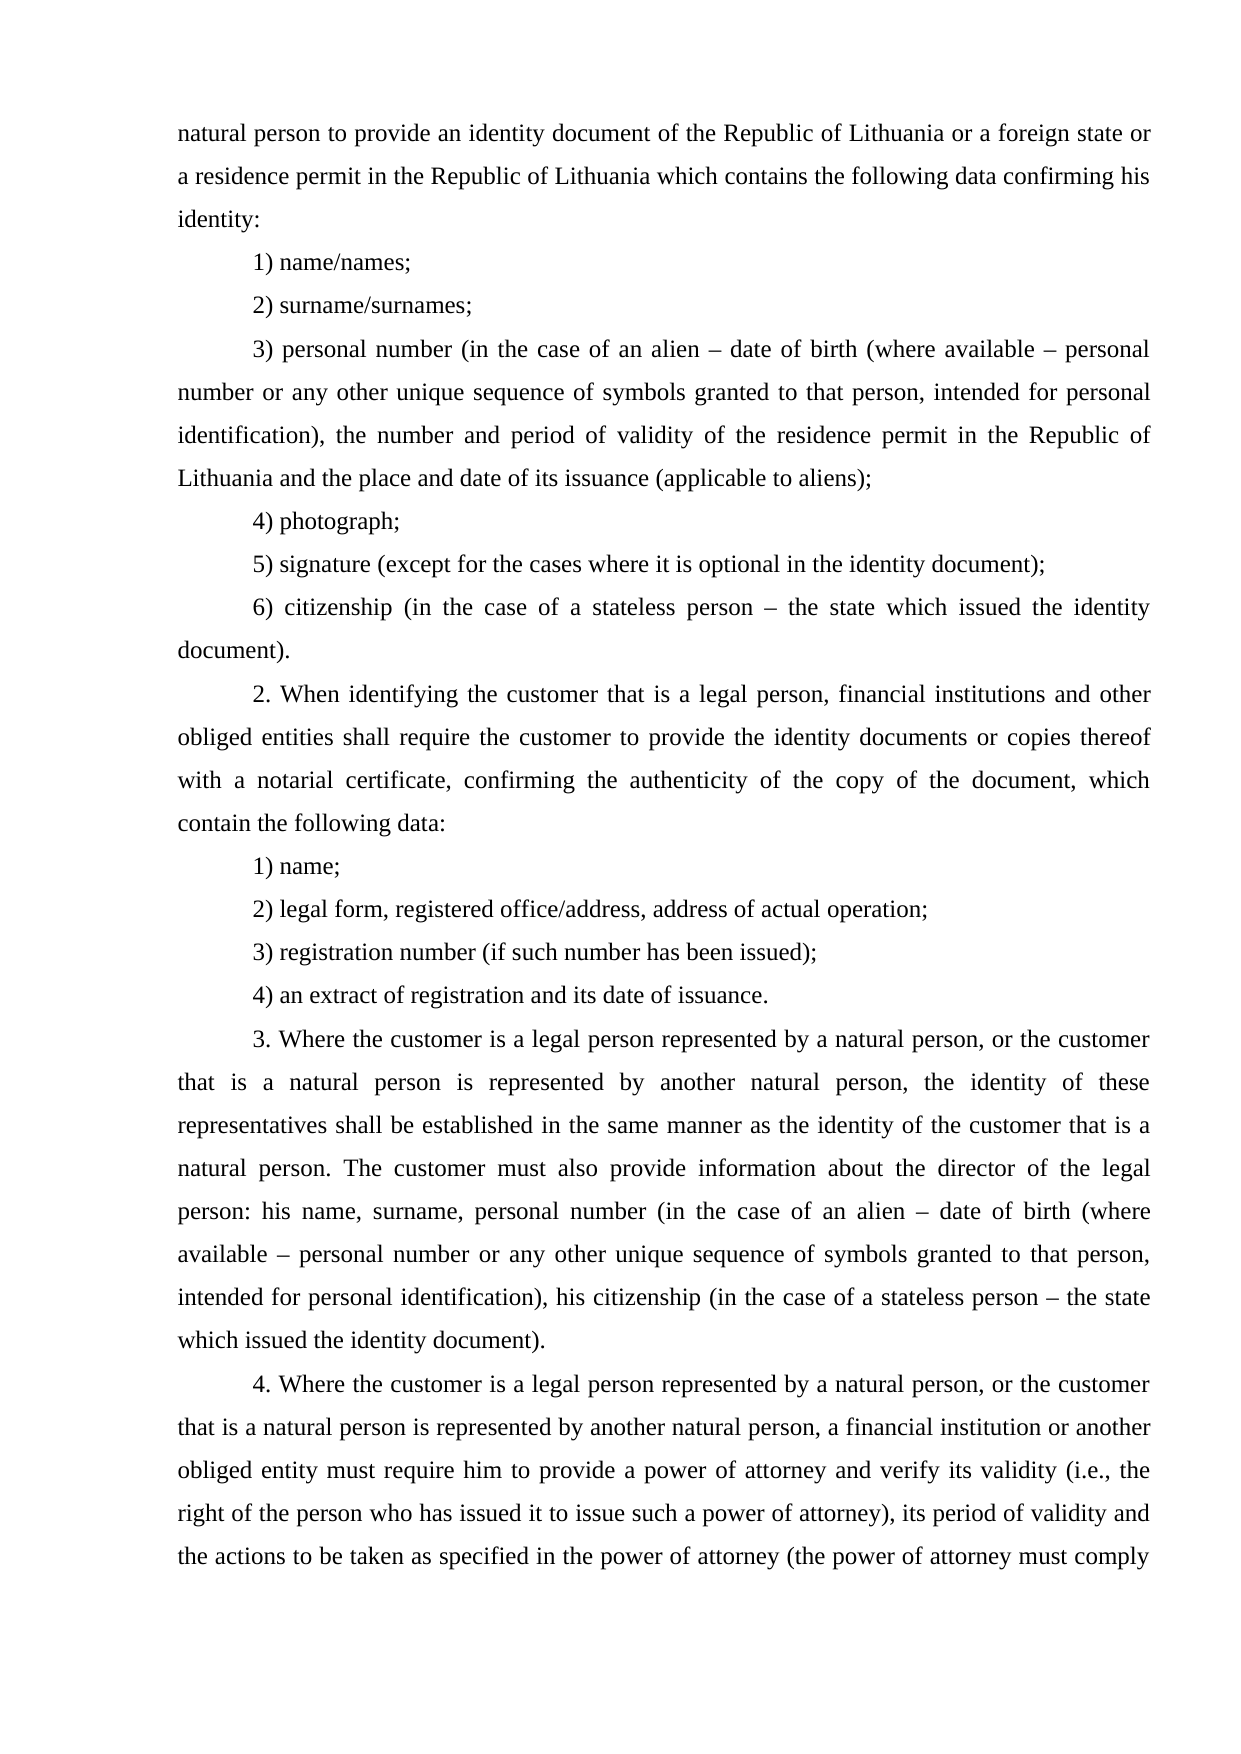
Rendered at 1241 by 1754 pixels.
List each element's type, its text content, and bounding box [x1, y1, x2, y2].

text 3) registration number (if such number has been issued); [177, 937, 1152, 966]
text 1) name; [177, 851, 1152, 880]
text 1) name/names; [177, 247, 1152, 276]
text 4) photograph; [177, 506, 1152, 535]
text natural person to provide an identity document of the Republic of Lithuania or a foreign state or a residence permit in the Republic of Lithuania which contains the following data confirming his identity: [177, 118, 1152, 233]
text 3. Where the customer is a legal person represented by a natural person, or the customer that is a natural person is represented by another natural person, the identity of these representatives shall be established in the same manner as the identity of the customer that is a natural person. The customer must also provide information about the director of the legal person: his name, surname, personal number (in the case of an alien – date of birth (where available – personal number or any other unique sequence of symbols granted to that person, intended for personal identification), his citizenship (in the case of a stateless person – the state which issued the identity document). [177, 1024, 1152, 1354]
text 5) signature (except for the cases where it is optional in the identity document); [177, 549, 1152, 578]
text 3) personal number (in the case of an alien – date of birth (where available – personal number or any other unique sequence of symbols granted to that person, intended for personal identification), the number and period of validity of the residence permit in the Republic of Lithuania and the place and date of its issuance (applicable to aliens); [177, 334, 1152, 492]
text 4. Where the customer is a legal person represented by a natural person, or the customer that is a natural person is represented by another natural person, a financial institution or another obliged entity must require him to provide a power of attorney and verify its validity (i.e., the right of the person who has issued it to issue such a power of attorney), its period of validity and the actions to be taken as specified in the power of attorney (the power of attorney must comply [177, 1369, 1152, 1570]
text 2. When identifying the customer that is a legal person, financial institutions and other obliged entities shall require the customer to provide the identity documents or copies thereof with a notarial certificate, confirming the authenticity of the copy of the document, which contain the following data: [177, 679, 1152, 837]
text 2) legal form, registered office/address, address of actual operation; [177, 894, 1152, 923]
text 4) an extract of registration and its date of issuance. [177, 981, 1152, 1009]
text 6) citizenship (in the case of a stateless person – the state which issued the identity document). [177, 592, 1152, 664]
text 2) surname/surnames; [177, 291, 1152, 319]
